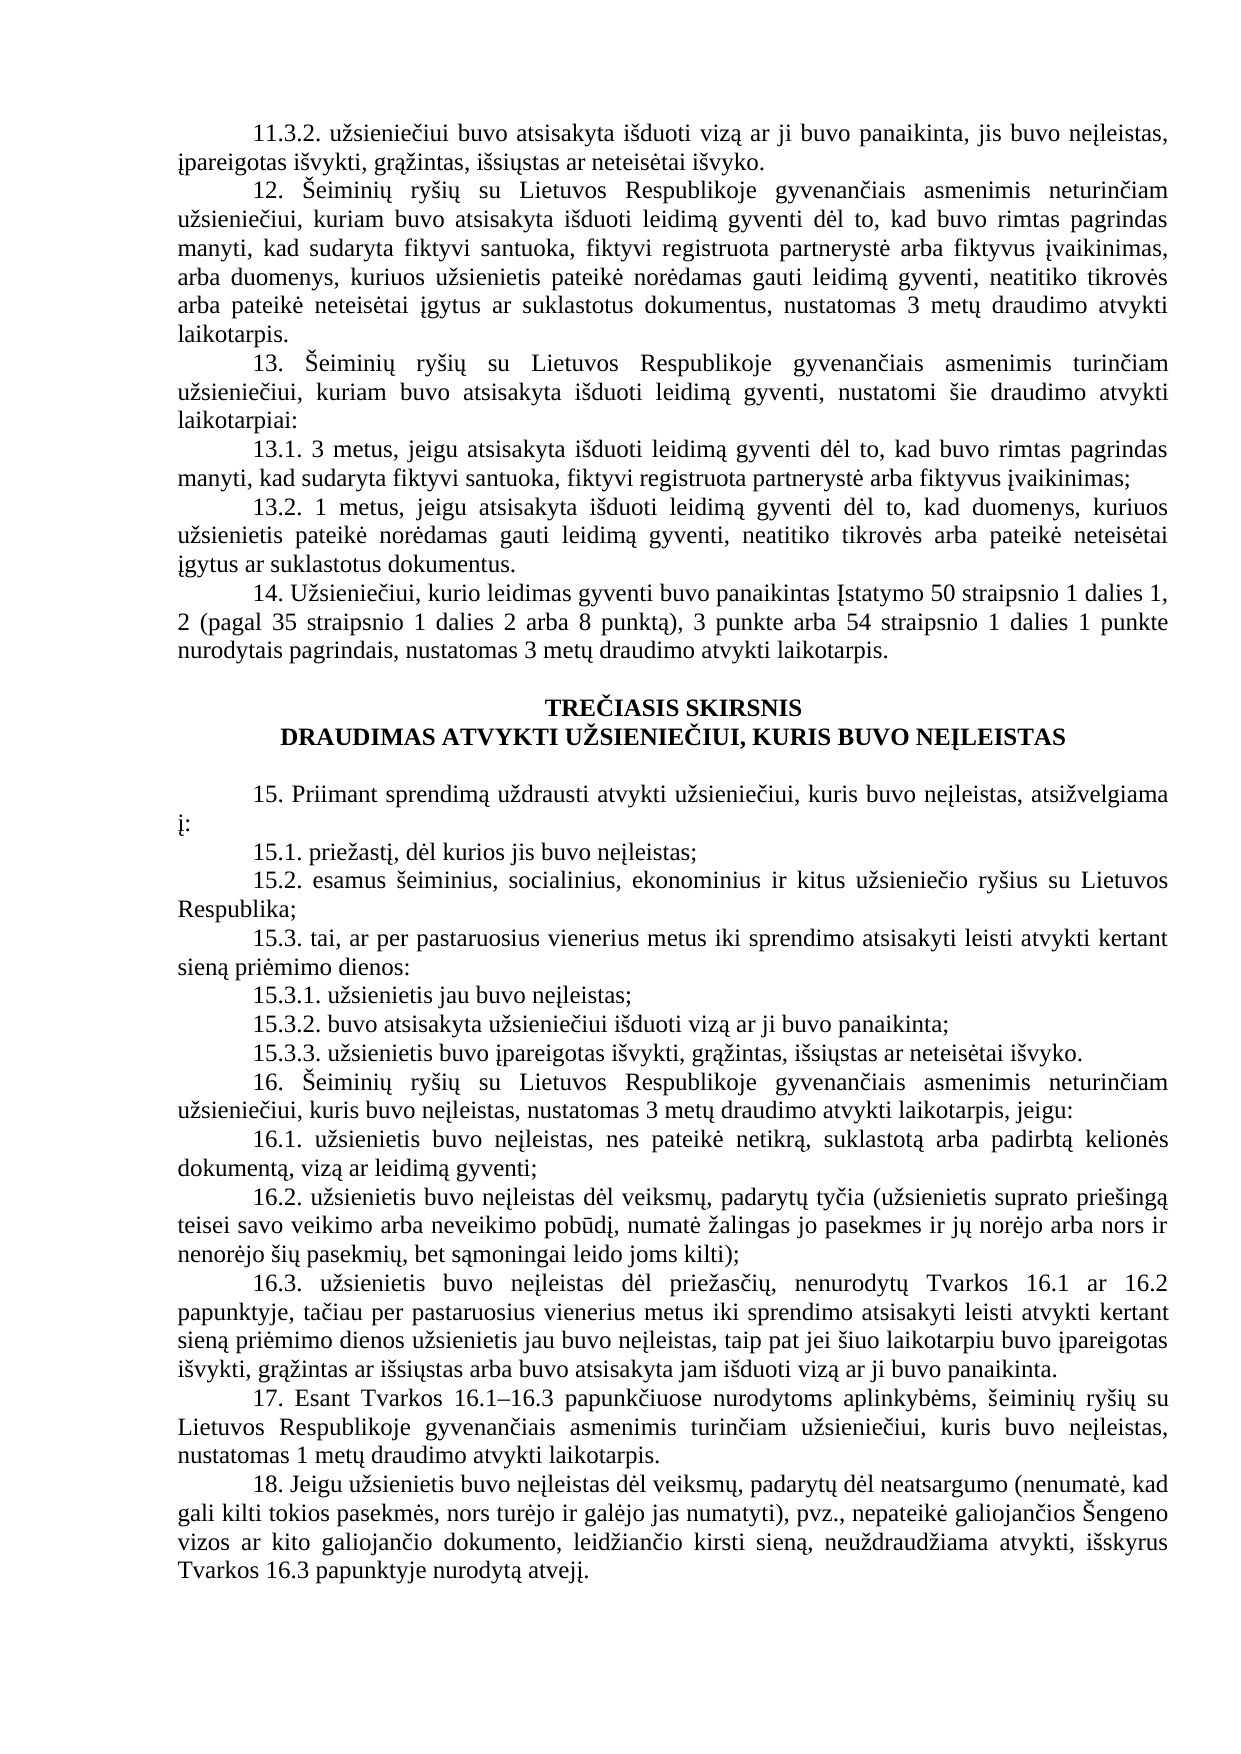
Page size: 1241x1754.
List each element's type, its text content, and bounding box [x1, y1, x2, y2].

text 15.3. tai, ar per pastaruosius vienerius metus iki sprendimo atsisakyti leisti atvykti kertant sieną priėmimo dienos: [177, 923, 1169, 981]
text 18. Jeigu užsienietis buvo neįleistas dėl veiksmų, padarytų dėl neatsargumo (nenumatė, kad gali kilti tokios pasekmės, nors turėjo ir galėjo jas numatyti), pvz., nepateikė galiojančios Šengeno vizos ar kito galiojančio dokumento, leidžiančio kirsti sieną, neuždraudžiama atvykti, išskyrus Tvarkos 16.3 papunktyje nurodytą atvejį. [177, 1469, 1169, 1584]
text 16. Šeiminių ryšių su Lietuvos Respublikoje gyvenančiais asmenimis neturinčiam užsieniečiui, kuris buvo neįleistas, nustatomas 3 metų draudimo atvykti laikotarpis, jeigu: [177, 1067, 1169, 1124]
text 13. Šeiminių ryšių su Lietuvos Respublikoje gyvenančiais asmenimis turinčiam užsieniečiui, kuriam buvo atsisakyta išduoti leidimą gyventi, nustatomi šie draudimo atvykti laikotarpiai: [177, 348, 1169, 434]
text 14. Užsieniečiui, kurio leidimas gyventi buvo panaikintas Įstatymo 50 straipsnio 1 dalies 1, 2 (pagal 35 straipsnio 1 dalies 2 arba 8 punktą), 3 punkte arba 54 straipsnio 1 dalies 1 punkte nurodytais pagrindais, nustatomas 3 metų draudimo atvykti laikotarpis. [177, 578, 1169, 664]
text 15.3.3. užsienietis buvo įpareigotas išvykti, grąžintas, išsiųstas ar neteisėtai išvyko. [177, 1038, 1169, 1067]
text TREČIASIS SKIRSNIS [177, 693, 1169, 722]
text 15.1. priežastį, dėl kurios jis buvo neįleistas; [177, 837, 1169, 866]
text 16.2. užsienietis buvo neįleistas dėl veiksmų, padarytų tyčia (užsienietis suprato priešingą teisei savo veikimo arba neveikimo pobūdį, numatė žalingas jo pasekmes ir jų norėjo arba nors ir nenorėjo šių pasekmių, bet sąmoningai leido joms kilti); [177, 1182, 1169, 1268]
text 15.3.2. buvo atsisakyta užsieniečiui išduoti vizą ar ji buvo panaikinta; [177, 1009, 1169, 1038]
text 16.1. užsienietis buvo neįleistas, nes pateikė netikrą, suklastotą arba padirbtą kelionės dokumentą, vizą ar leidimą gyventi; [177, 1124, 1169, 1182]
text 15.3.1. užsienietis jau buvo neįleistas; [177, 981, 1169, 1009]
text 11.3.2. užsieniečiui buvo atsisakyta išduoti vizą ar ji buvo panaikinta, jis buvo neįleistas, įpareigotas išvykti, grąžintas, išsiųstas ar neteisėtai išvyko. [177, 118, 1169, 176]
text 15.2. esamus šeiminius, socialinius, ekonominius ir kitus užsieniečio ryšius su Lietuvos Respublika; [177, 866, 1169, 923]
text 13.2. 1 metus, jeigu atsisakyta išduoti leidimą gyventi dėl to, kad duomenys, kuriuos užsienietis pateikė norėdamas gauti leidimą gyventi, neatitiko tikrovės arba pateikė neteisėtai įgytus ar suklastotus dokumentus. [177, 492, 1169, 578]
text 13.1. 3 metus, jeigu atsisakyta išduoti leidimą gyventi dėl to, kad buvo rimtas pagrindas manyti, kad sudaryta fiktyvi santuoka, fiktyvi registruota partnerystė arba fiktyvus įvaikinimas; [177, 434, 1169, 492]
text 12. Šeiminių ryšių su Lietuvos Respublikoje gyvenančiais asmenimis neturinčiam užsieniečiui, kuriam buvo atsisakyta išduoti leidimą gyventi dėl to, kad buvo rimtas pagrindas manyti, kad sudaryta fiktyvi santuoka, fiktyvi registruota partnerystė arba fiktyvus įvaikinimas, arba duomenys, kuriuos užsienietis pateikė norėdamas gauti leidimą gyventi, neatitiko tikrovės arba pateikė neteisėtai įgytus ar suklastotus dokumentus, nustatomas 3 metų draudimo atvykti laikotarpis. [177, 176, 1169, 348]
text draudimas atvykti užsieniečiui, kuris buvo neįleistas [177, 722, 1169, 751]
text 15. Priimant sprendimą uždrausti atvykti užsieniečiui, kuris buvo neįleistas, atsižvelgiama į: [177, 779, 1169, 837]
text 17. Esant Tvarkos 16.1–16.3 papunkčiuose nurodytoms aplinkybėms, šeiminių ryšių su Lietuvos Respublikoje gyvenančiais asmenimis turinčiam užsieniečiui, kuris buvo neįleistas, nustatomas 1 metų draudimo atvykti laikotarpis. [177, 1383, 1169, 1469]
text 16.3. užsienietis buvo neįleistas dėl priežasčių, nenurodytų Tvarkos 16.1 ar 16.2 papunktyje, tačiau per pastaruosius vienerius metus iki sprendimo atsisakyti leisti atvykti kertant sieną priėmimo dienos užsienietis jau buvo neįleistas, taip pat jei šiuo laikotarpiu buvo įpareigotas išvykti, grąžintas ar išsiųstas arba buvo atsisakyta jam išduoti vizą ar ji buvo panaikinta. [177, 1268, 1169, 1383]
